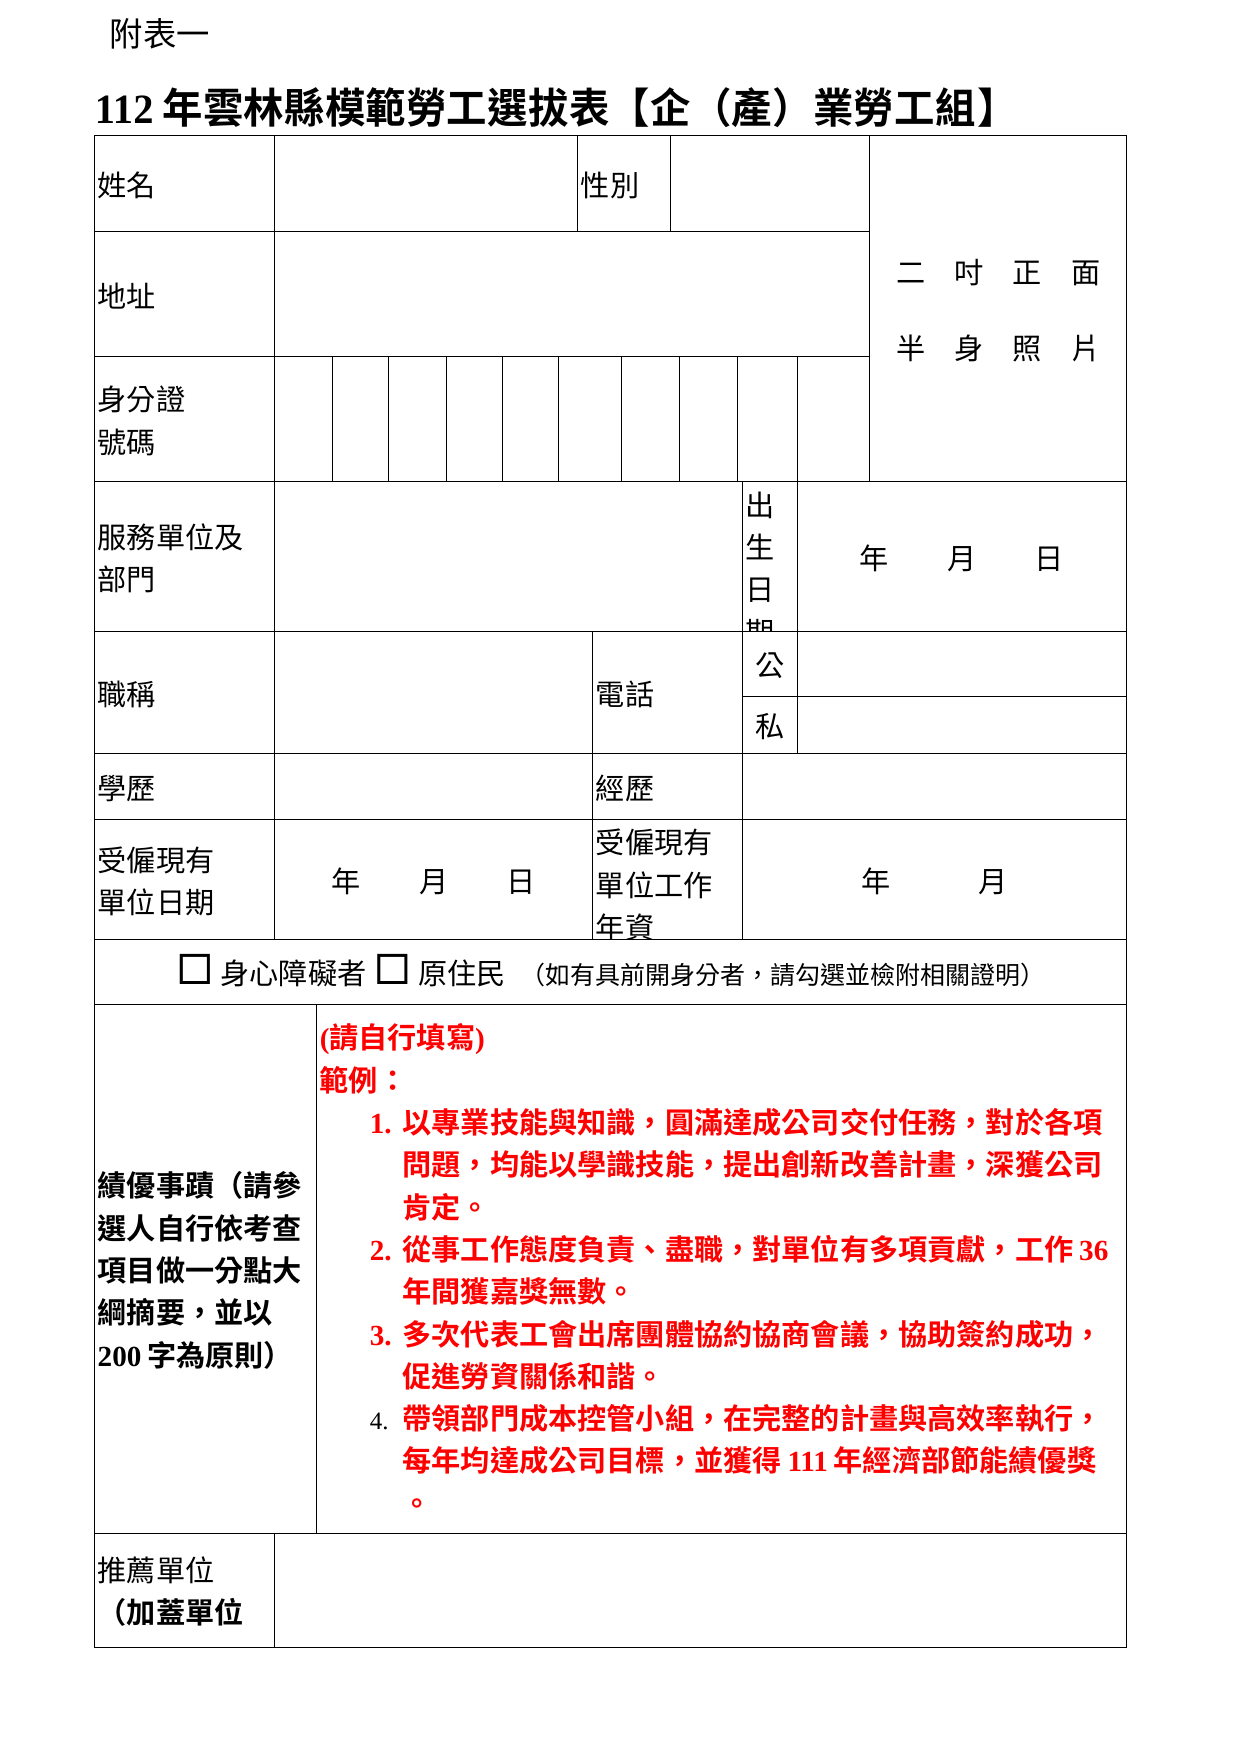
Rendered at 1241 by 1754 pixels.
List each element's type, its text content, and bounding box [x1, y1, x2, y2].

table_cell [275, 357, 332, 481]
table_cell 身分證 號碼 [95, 357, 274, 481]
table_cell 職稱 [95, 632, 274, 753]
table_cell [503, 357, 558, 481]
table_cell 出生日期 [743, 482, 797, 631]
table_cell 績優事蹟（請參選人自行依考查項目做一分點大綱摘要，並以200字為原則） [95, 1005, 316, 1533]
table_cell [275, 632, 592, 753]
table_cell 經歷 [593, 754, 742, 819]
table_cell [743, 754, 1126, 819]
table_cell 受僱現有 單位日期 [95, 820, 274, 939]
table_cell [798, 632, 1126, 696]
table_cell [622, 357, 679, 481]
table_cell 年 月 日 [275, 820, 592, 939]
table_cell 地址 [95, 232, 274, 356]
table_header [671, 136, 869, 231]
table_header 姓名 [95, 136, 274, 231]
table_cell [275, 1534, 1126, 1647]
table_cell  身心障礙者  原住民 （如有具前開身分者，請勾選並檢附相關證明） [95, 940, 1126, 1004]
table_cell 年 月 日 [798, 482, 1126, 631]
table_cell 服務單位及 部門 [95, 482, 274, 631]
table_header 性別 [578, 136, 670, 231]
table_cell [333, 357, 388, 481]
table_cell [798, 697, 1126, 753]
table_cell [798, 357, 869, 481]
table_cell 私 [743, 697, 797, 753]
table_header 二 吋 正 面 半 身 照 片 [870, 136, 1126, 481]
table_cell [447, 357, 502, 481]
table_header [275, 136, 577, 231]
table_cell 推薦單位 （加蓋單位 [95, 1534, 274, 1647]
table_cell (請自行填寫) 範例： 以專業技能與知識，圓滿達成公司交付任務，對於各項問題，均能以學識技能，提出創新改善計畫，深獲公司肯定。 從事工作態度負責、盡職，對單位有多項貢獻，工作36年間獲嘉獎無數。 多次代表工會出席團體協約協商會議，協助簽約成功，促進勞資關係和諧。 帶領部門成本控管小組，在完整的計畫與高效率執行，每年均達成公司目標，並獲得111年經濟部節能績優獎。 [317, 1005, 1126, 1533]
table_cell [559, 357, 621, 481]
text 附表一 [109, 8, 226, 56]
text 112年雲林縣模範勞工選拔表【企（產）業勞工組】 [94, 0, 1146, 135]
table_cell [389, 357, 446, 481]
table_cell [275, 754, 592, 819]
table_cell [680, 357, 737, 481]
table_cell [738, 357, 797, 481]
table_cell 公 [743, 632, 797, 696]
table_cell 電話 [593, 632, 742, 753]
table_cell [275, 232, 869, 356]
table_cell 受僱現有單位工作年資 [593, 820, 742, 939]
table_cell 年 月 [743, 820, 1126, 939]
table_cell [275, 482, 742, 631]
table_cell 學歷 [95, 754, 274, 819]
